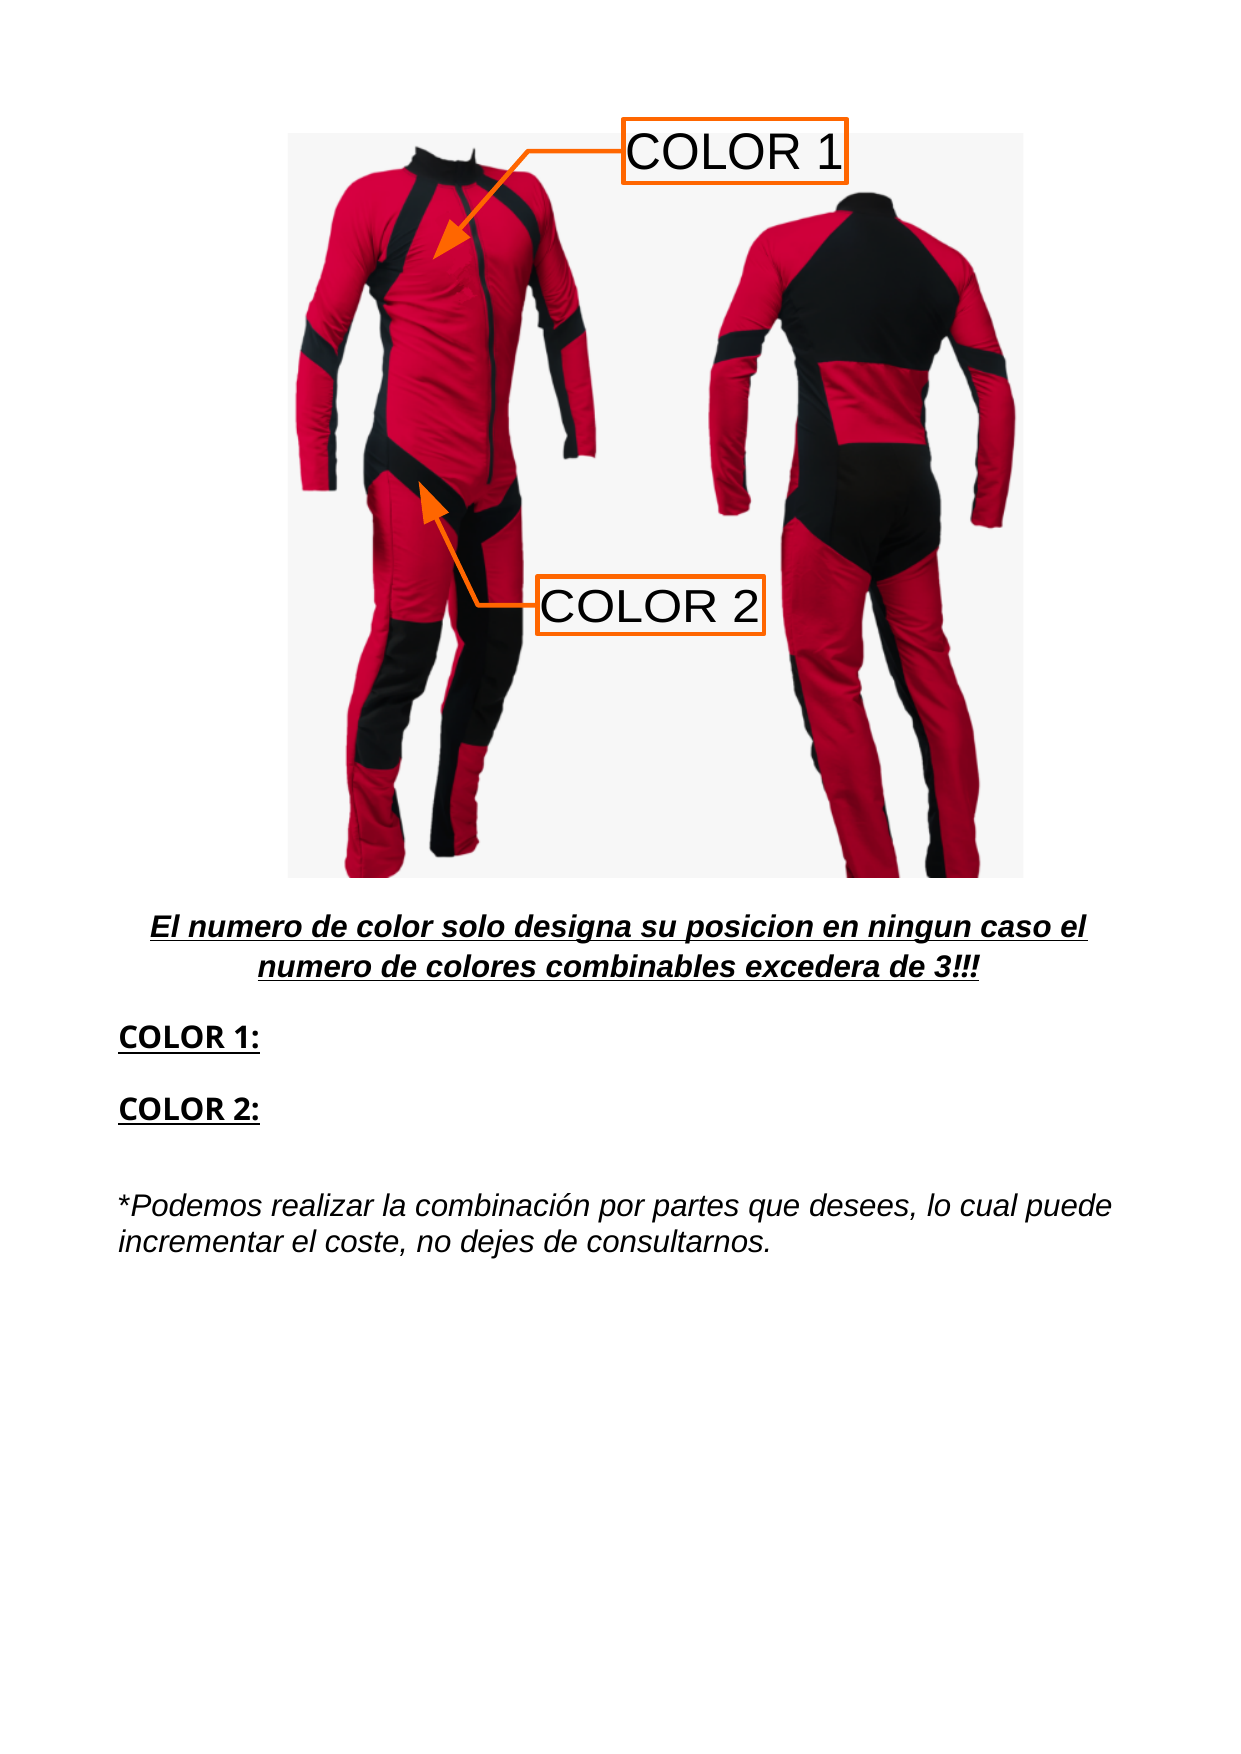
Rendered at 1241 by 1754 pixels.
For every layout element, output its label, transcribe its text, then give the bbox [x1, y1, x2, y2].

text *Podemos realizar la combinación por partes que desees, lo cual puede incrementar el coste, no dejes de consultarnos. [118, 1187, 1122, 1259]
text COLOR 1: [118, 1016, 1122, 1058]
text El numero de color solo designa su posicion en ningun caso el numero de colores combinables excedera de 3!!! [118, 908, 1122, 987]
text COLOR 2: [118, 1087, 1122, 1129]
picture [734, 137, 759, 166]
picture [287, 133, 1024, 878]
picture [668, 137, 693, 166]
picture [626, 133, 844, 181]
